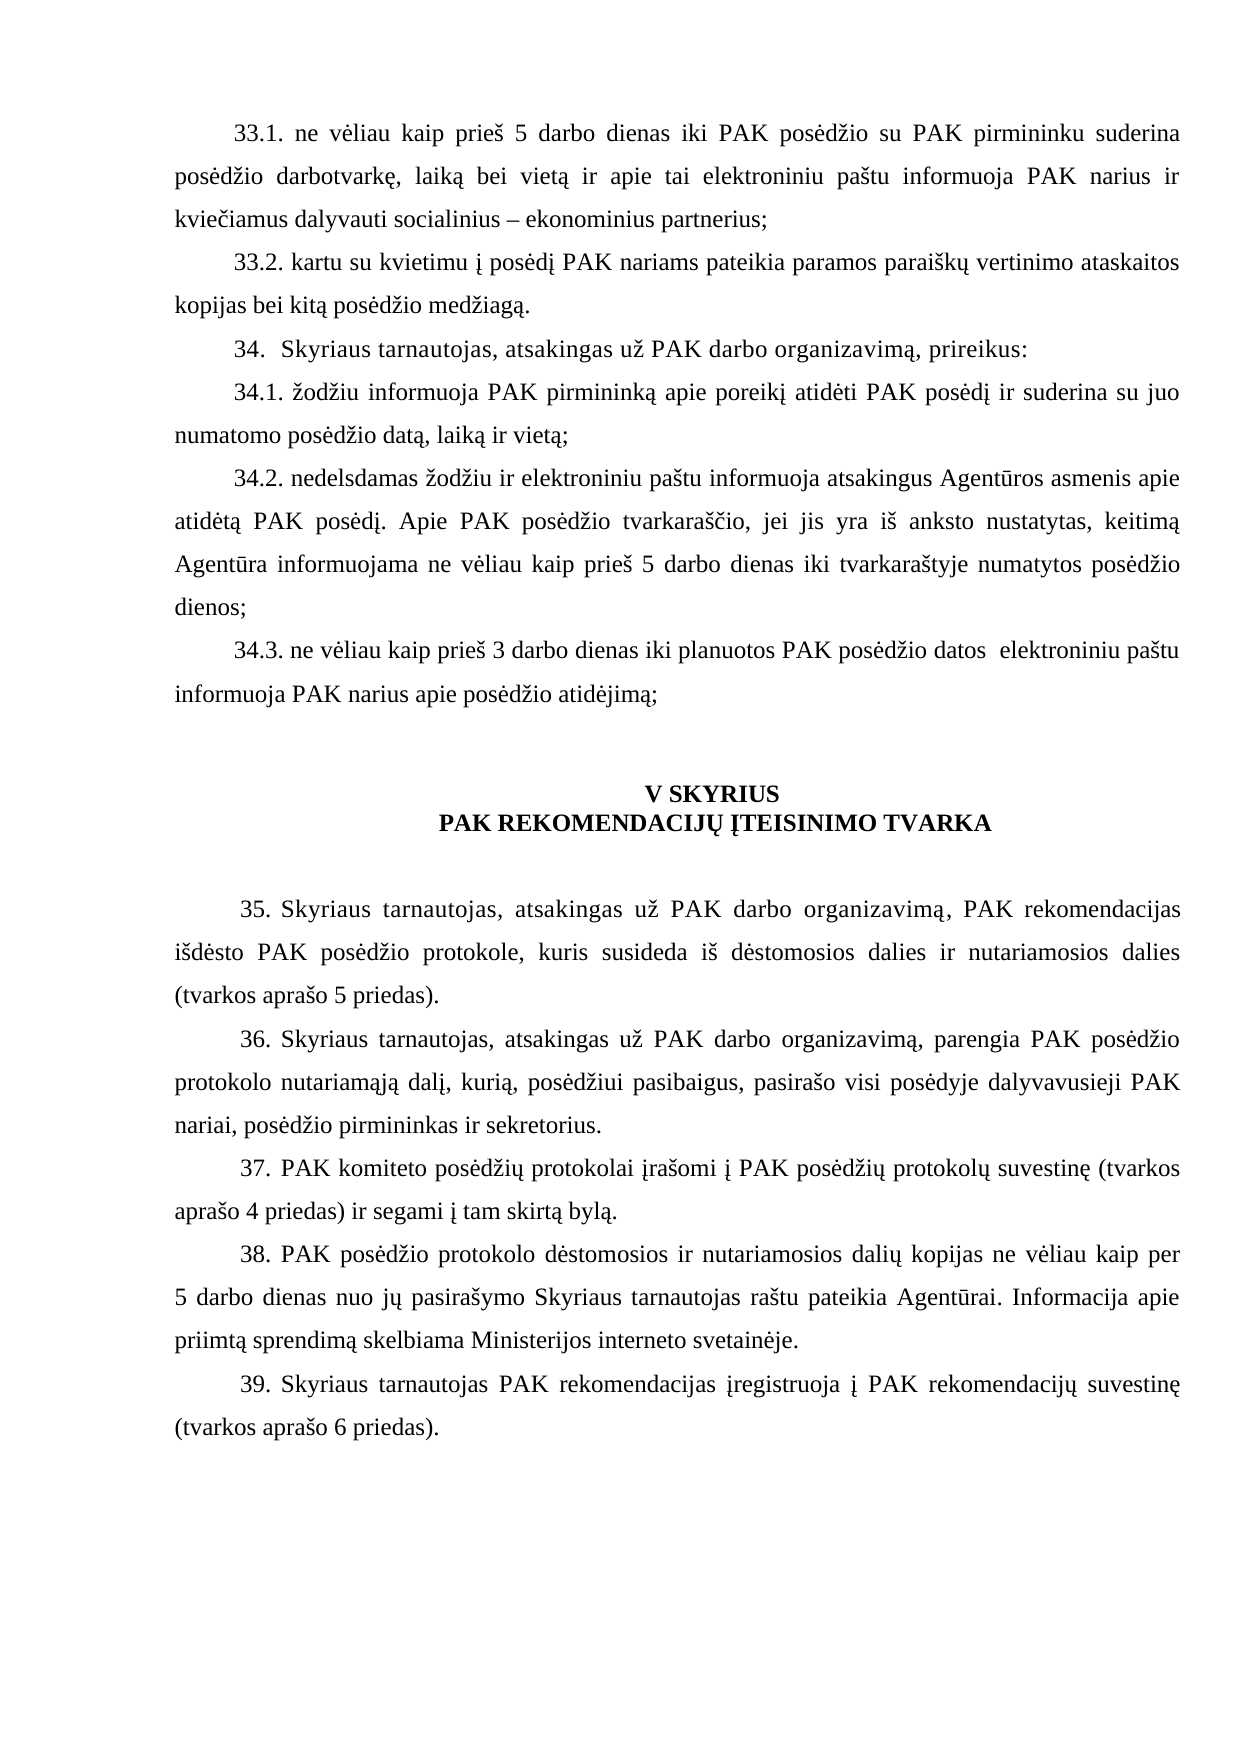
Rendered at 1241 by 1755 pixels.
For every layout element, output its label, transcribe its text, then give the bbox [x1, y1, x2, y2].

text 34.3. ne vėliau kaip prieš 3 darbo dienas iki planuotos PAK posėdžio datos elektroniniu paštu informuoja PAK narius apie posėdžio atidėjimą; [174, 636, 1181, 707]
text 36. Skyriaus tarnautojas, atsakingas už PAK darbo organizavimą, parengia PAK posėdžio protokolo nutariamąją dalį, kurią, posėdžiui pasibaigus, pasirašo visi posėdyje dalyvavusieji PAK nariai, posėdžio pirmininkas ir sekretorius. [174, 1024, 1181, 1139]
text 38. PAK posėdžio protokolo dėstomosios ir nutariamosios dalių kopijas ne vėliau kaip per 5 darbo dienas nuo jų pasirašymo Skyriaus tarnautojas raštu pateikia Agentūrai. Informacija apie priimtą sprendimą skelbiama Ministerijos interneto svetainėje. [174, 1239, 1181, 1354]
text 34. Skyriaus tarnautojas, atsakingas už PAK darbo organizavimą, prireikus: [174, 334, 1181, 362]
text 34.1. žodžiu informuoja PAK pirmininką apie poreikį atidėti PAK posėdį ir suderina su juo numatomo posėdžio datą, laiką ir vietą; [174, 377, 1181, 449]
text PAK REKOMENDACIJŲ ĮTEISINIMO TVARKA [177, 808, 1181, 837]
text 37. PAK komiteto posėdžių protokolai įrašomi į PAK posėdžių protokolų suvestinę (tvarkos aprašo 4 priedas) ir segami į tam skirtą bylą. [174, 1153, 1181, 1225]
text 39. Skyriaus tarnautojas PAK rekomendacijas įregistruoja į PAK rekomendacijų suvestinę (tvarkos aprašo 6 priedas). [174, 1369, 1181, 1441]
text 33.1. ne vėliau kaip prieš 5 darbo dienas iki PAK posėdžio su PAK pirmininku suderina posėdžio darbotvarkę, laiką bei vietą ir apie tai elektroniniu paštu informuoja PAK narius ir kviečiamus dalyvauti socialinius – ekonominius partnerius; [174, 118, 1181, 233]
text 35. Skyriaus tarnautojas, atsakingas už PAK darbo organizavimą, PAK rekomendacijas išdėsto PAK posėdžio protokole, kuris susideda iš dėstomosios dalies ir nutariamosios dalies (tvarkos aprašo 5 priedas). [174, 894, 1181, 1009]
text 34.2. nedelsdamas žodžiu ir elektroniniu paštu informuoja atsakingus Agentūros asmenis apie atidėtą PAK posėdį. Apie PAK posėdžio tvarkaraščio, jei jis yra iš anksto nustatytas, keitimą Agentūra informuojama ne vėliau kaip prieš 5 darbo dienas iki tvarkaraštyje numatytos posėdžio dienos; [174, 463, 1181, 621]
text V SKYRIUS [177, 779, 1181, 808]
text 33.2. kartu su kvietimu į posėdį PAK nariams pateikia paramos paraiškų vertinimo ataskaitos kopijas bei kitą posėdžio medžiagą. [174, 247, 1181, 319]
